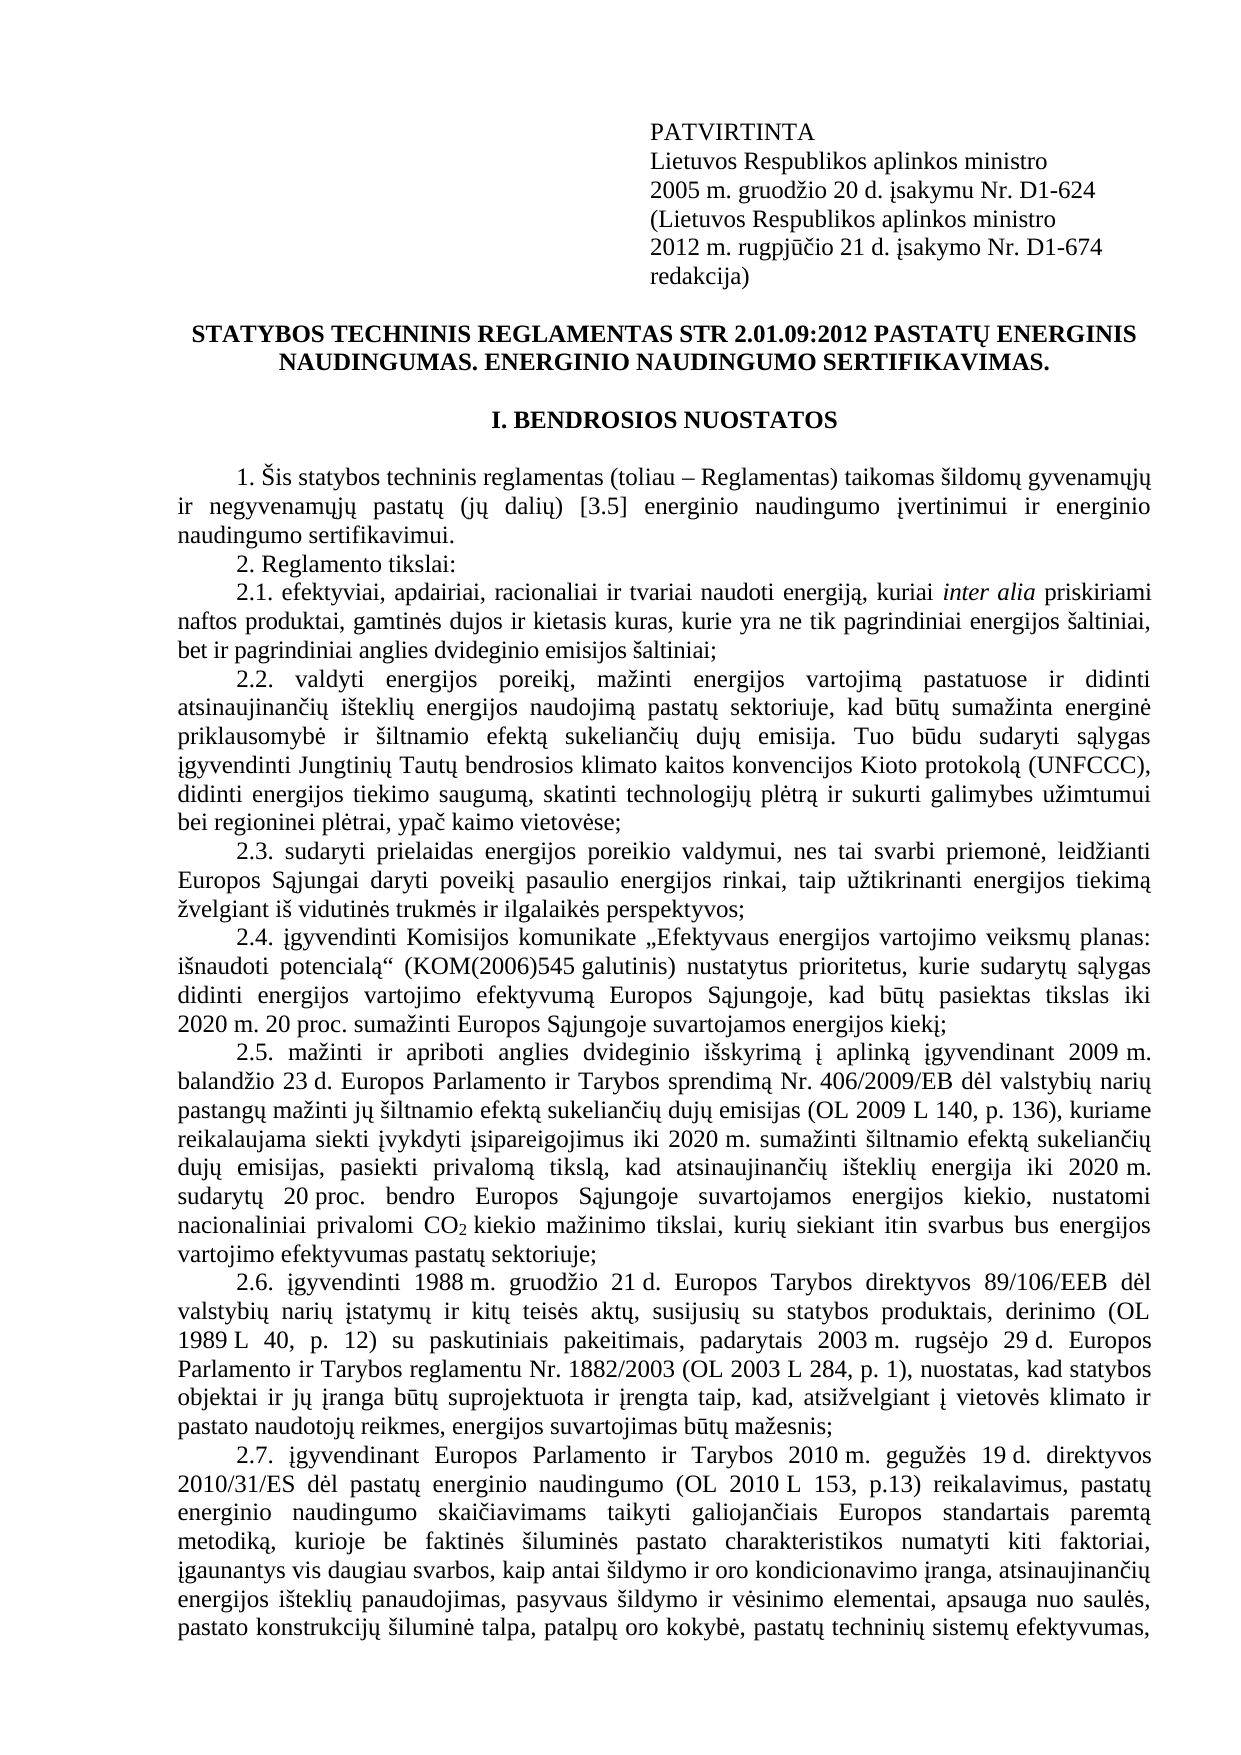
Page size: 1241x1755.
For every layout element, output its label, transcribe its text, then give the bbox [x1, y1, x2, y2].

text 2.5. mažinti ir apriboti anglies dvideginio išskyrimą į aplinką įgyvendinant 2009 m. balandžio 23 d. Europos Parlamento ir Tarybos sprendimą Nr. 406/2009/EB dėl valstybių narių pastangų mažinti jų šiltnamio efektą sukeliančių dujų emisijas (OL 2009 L 140, p. 136), kuriame reikalaujama siekti įvykdyti įsipareigojimus iki 2020 m. sumažinti šiltnamio efektą sukeliančių dujų emisijas, pasiekti privalomą tikslą, kad atsinaujinančių išteklių energija iki 2020 m. sudarytų 20 proc. bendro Europos Sąjungoje suvartojamos energijos kiekio, nustatomi nacionaliniai privalomi CO2 kiekio mažinimo tikslai, kurių siekiant itin svarbus bus energijos vartojimo efektyvumas pastatų sektoriuje; [177, 1037, 1152, 1267]
text 2. Reglamento tikslai: [177, 549, 1152, 577]
text 2.1. efektyviai, apdairiai, racionaliai ir tvariai naudoti energiją, kuriai inter alia priskiriami naftos produktai, gamtinės dujos ir kietasis kuras, kurie yra ne tik pagrindiniai energijos šaltiniai, bet ir pagrindiniai anglies dvideginio emisijos šaltiniai; [177, 577, 1152, 664]
text 2012 m. rugpjūčio 21 d. įsakymo Nr. D1-674 [177, 232, 1152, 261]
text PATVIRTINTA [177, 117, 1152, 146]
text 2.6. įgyvendinti 1988 m. gruodžio 21 d. Europos Tarybos direktyvos 89/106/EEB dėl valstybių narių įstatymų ir kitų teisės aktų, susijusių su statybos produktais, derinimo (OL 1989 L 40, p. 12) su paskutiniais pakeitimais, padarytais 2003 m. rugsėjo 29 d. Europos Parlamento ir Tarybos reglamentu Nr. 1882/2003 (OL 2003 L 284, p. 1), nuostatas, kad statybos objektai ir jų įranga būtų suprojektuota ir įrengta taip, kad, atsižvelgiant į vietovės klimato ir pastato naudotojų reikmes, energijos suvartojimas būtų mažesnis; [177, 1267, 1152, 1440]
text 1. Šis statybos techninis reglamentas (toliau – Reglamentas) taikomas šildomų gyvenamųjų ir negyvenamųjų pastatų (jų dalių) [3.5] energinio naudingumo įvertinimui ir energinio naudingumo sertifikavimui. [177, 462, 1152, 549]
text 2.3. sudaryti prielaidas energijos poreikio valdymui, nes tai svarbi priemonė, leidžianti Europos Sąjungai daryti poveikį pasaulio energijos rinkai, taip užtikrinanti energijos tiekimą žvelgiant iš vidutinės trukmės ir ilgalaikės perspektyvos; [177, 836, 1152, 922]
text 2005 m. gruodžio 20 d. įsakymu Nr. D1-624 [177, 175, 1152, 204]
text I. bendrosios nuostatos [177, 405, 1152, 434]
text Lietuvos Respublikos aplinkos ministro [177, 146, 1152, 175]
text redakcija) [177, 261, 1152, 290]
text (Lietuvos Respublikos aplinkos ministro [177, 204, 1152, 232]
text 2.4. įgyvendinti Komisijos komunikate „Efektyvaus energijos vartojimo veiksmų planas: išnaudoti potencialą“ (KOM(2006)545 galutinis) nustatytus prioritetus, kurie sudarytų sąlygas didinti energijos vartojimo efektyvumą Europos Sąjungoje, kad būtų pasiektas tikslas iki 2020 m. 20 proc. sumažinti Europos Sąjungoje suvartojamos energijos kiekį; [177, 922, 1152, 1037]
text 2.2. valdyti energijos poreikį, mažinti energijos vartojimą pastatuose ir didinti atsinaujinančių išteklių energijos naudojimą pastatų sektoriuje, kad būtų sumažinta energinė priklausomybė ir šiltnamio efektą sukeliančių dujų emisija. Tuo būdu sudaryti sąlygas įgyvendinti Jungtinių Tautų bendrosios klimato kaitos konvencijos Kioto protokolą (UNFCCC), didinti energijos tiekimo saugumą, skatinti technologijų plėtrą ir sukurti galimybes užimtumui bei regioninei plėtrai, ypač kaimo vietovėse; [177, 664, 1152, 836]
text STATYBOS TECHNINIS REGLAMENTAS STR 2.01.09:2012 Pastatų energinis naudingumas. energinio naudingumo sertifikavimas. [177, 319, 1152, 376]
text 2.7. įgyvendinant Europos Parlamento ir Tarybos 2010 m. gegužės 19 d. direktyvos 2010/31/ES dėl pastatų energinio naudingumo (OL 2010 L 153, p.13) reikalavimus, pastatų energinio naudingumo skaičiavimams taikyti galiojančiais Europos standartais paremtą metodiką, kurioje be faktinės šiluminės pastato charakteristikos numatyti kiti faktoriai, įgaunantys vis daugiau svarbos, kaip antai šildymo ir oro kondicionavimo įranga, atsinaujinančių energijos išteklių panaudojimas, pasyvaus šildymo ir vėsinimo elementai, apsauga nuo saulės, pastato konstrukcijų šiluminė talpa, patalpų oro kokybė, pastatų techninių sistemų efektyvumas, [177, 1440, 1152, 1641]
